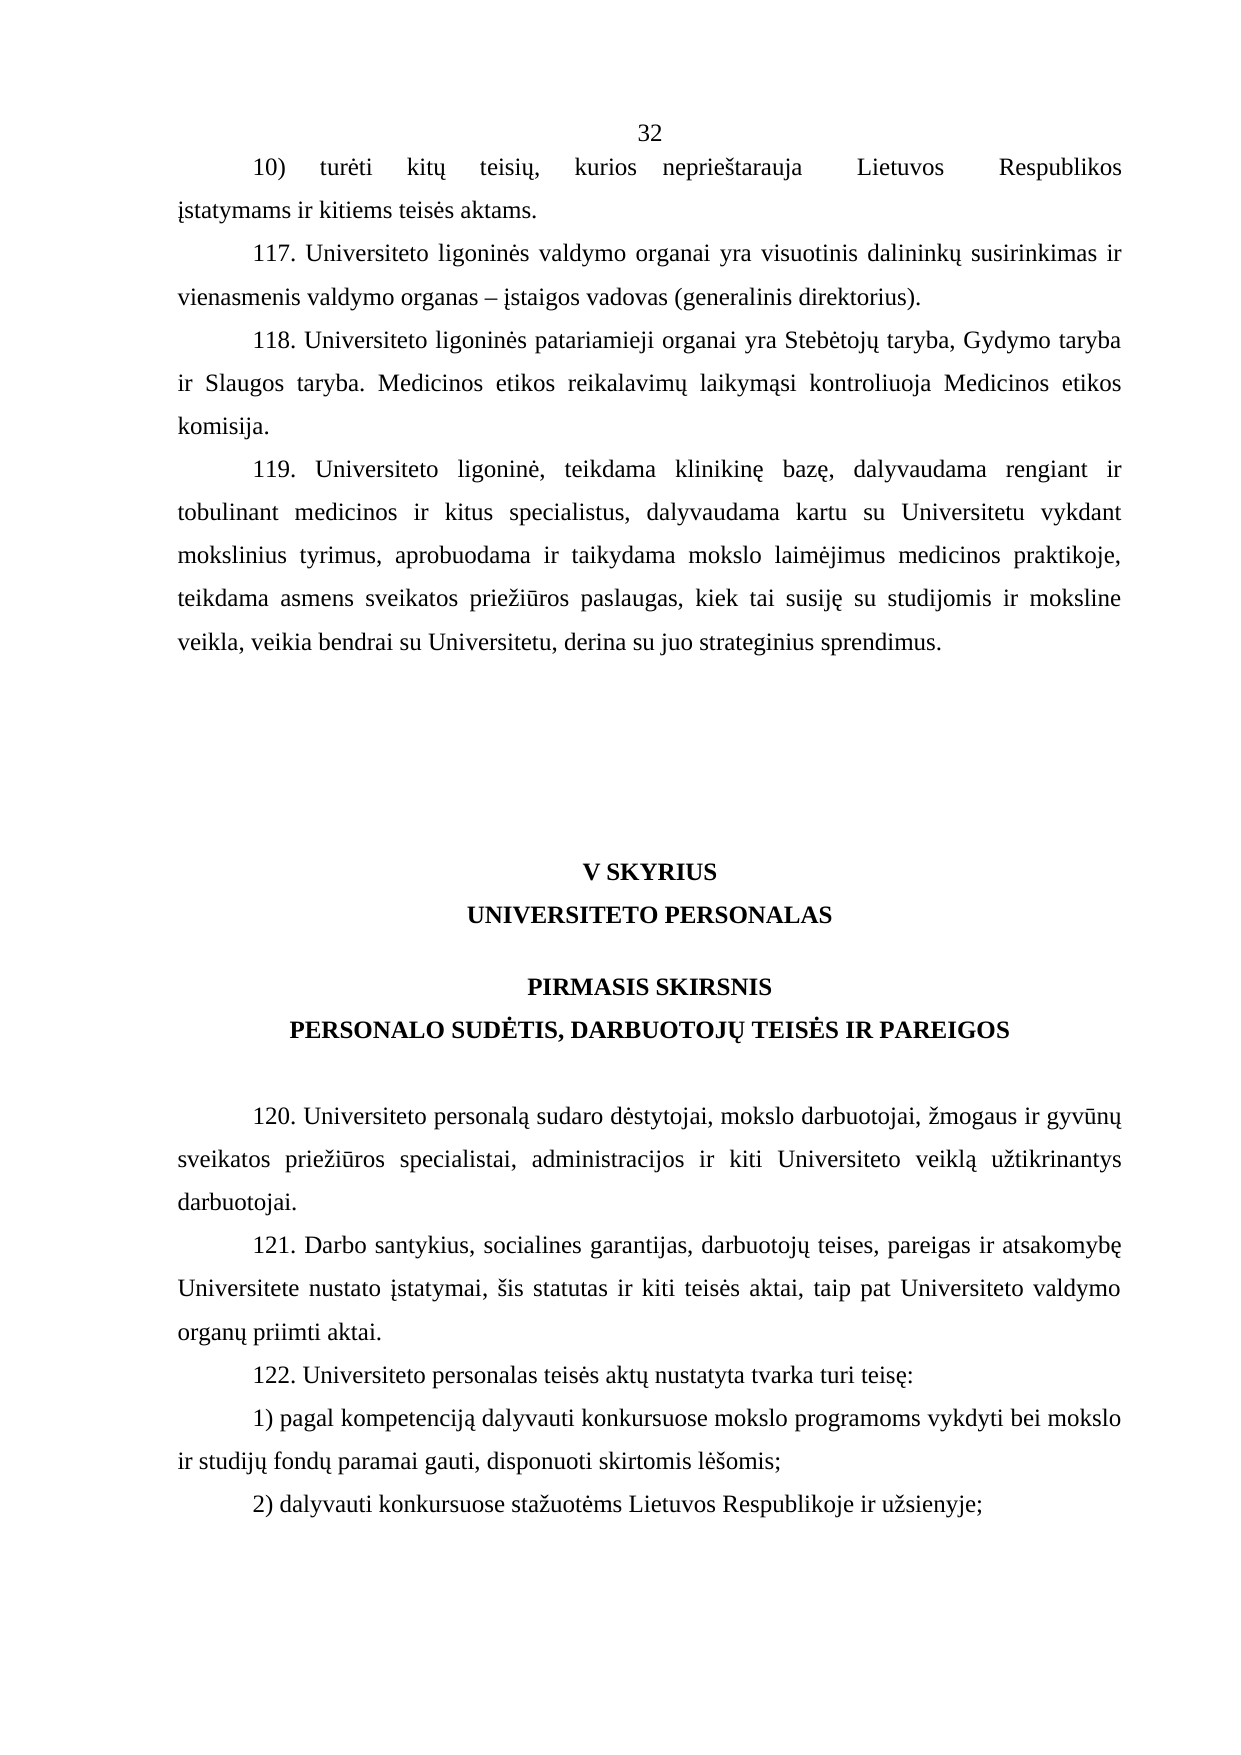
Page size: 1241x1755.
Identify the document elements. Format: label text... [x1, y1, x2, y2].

text 10) turėti kitų teisių, kurios neprieštarauja Lietuvos Respublikos įstatymams ir kitiems teisės aktams. [177, 152, 1122, 224]
text 119. Universiteto ligoninė, teikdama klinikinę bazę, dalyvaudama rengiant ir tobulinant medicinos ir kitus specialistus, dalyvaudama kartu su Universitetu vykdant mokslinius tyrimus, aprobuodama ir taikydama mokslo laimėjimus medicinos praktikoje, teikdama asmens sveikatos priežiūros paslaugas, kiek tai susiję su studijomis ir moksline veikla, veikia bendrai su Universitetu, derina su juo strateginius sprendimus. [177, 454, 1122, 655]
subtitle PERSONALO SUDĖTIS, DARBUOTOJŲ TEISĖS IR PAREIGOS [177, 1015, 1122, 1043]
text 120. Universiteto personalą sudaro dėstytojai, mokslo darbuotojai, žmogaus ir gyvūnų sveikatos priežiūros specialistai, administracijos ir kiti Universiteto veiklą užtikrinantys darbuotojai. [177, 1101, 1122, 1216]
text 1) pagal kompetenciją dalyvauti konkursuose mokslo programoms vykdyti bei mokslo ir studijų fondų paramai gauti, disponuoti skirtomis lėšomis; [177, 1403, 1122, 1475]
text 2) dalyvauti konkursuose stažuotėms Lietuvos Respublikoje ir užsienyje; [177, 1489, 1122, 1518]
subtitle UNIVERSITETO PERSONALAS [177, 900, 1122, 928]
text 118. Universiteto ligoninės patariamieji organai yra Stebėtojų taryba, Gydymo taryba ir Slaugos taryba. Medicinos etikos reikalavimų laikymąsi kontroliuoja Medicinos etikos komisija. [177, 325, 1122, 440]
text 122. Universiteto personalas teisės aktų nustatyta tvarka turi teisę: [177, 1360, 1122, 1388]
subtitle V SKYRIUS [177, 857, 1122, 885]
subtitle PIRMASIS SKIRSNIS [177, 972, 1122, 1000]
text 117. Universiteto ligoninės valdymo organai yra visuotinis dalininkų susirinkimas ir vienasmenis valdymo organas – įstaigos vadovas (generalinis direktorius). [177, 238, 1122, 310]
text 121. Darbo santykius, socialines garantijas, darbuotojų teises, pareigas ir atsakomybę Universitete nustato įstatymai, šis statutas ir kiti teisės aktai, taip pat Universiteto valdymo organų priimti aktai. [177, 1230, 1122, 1345]
